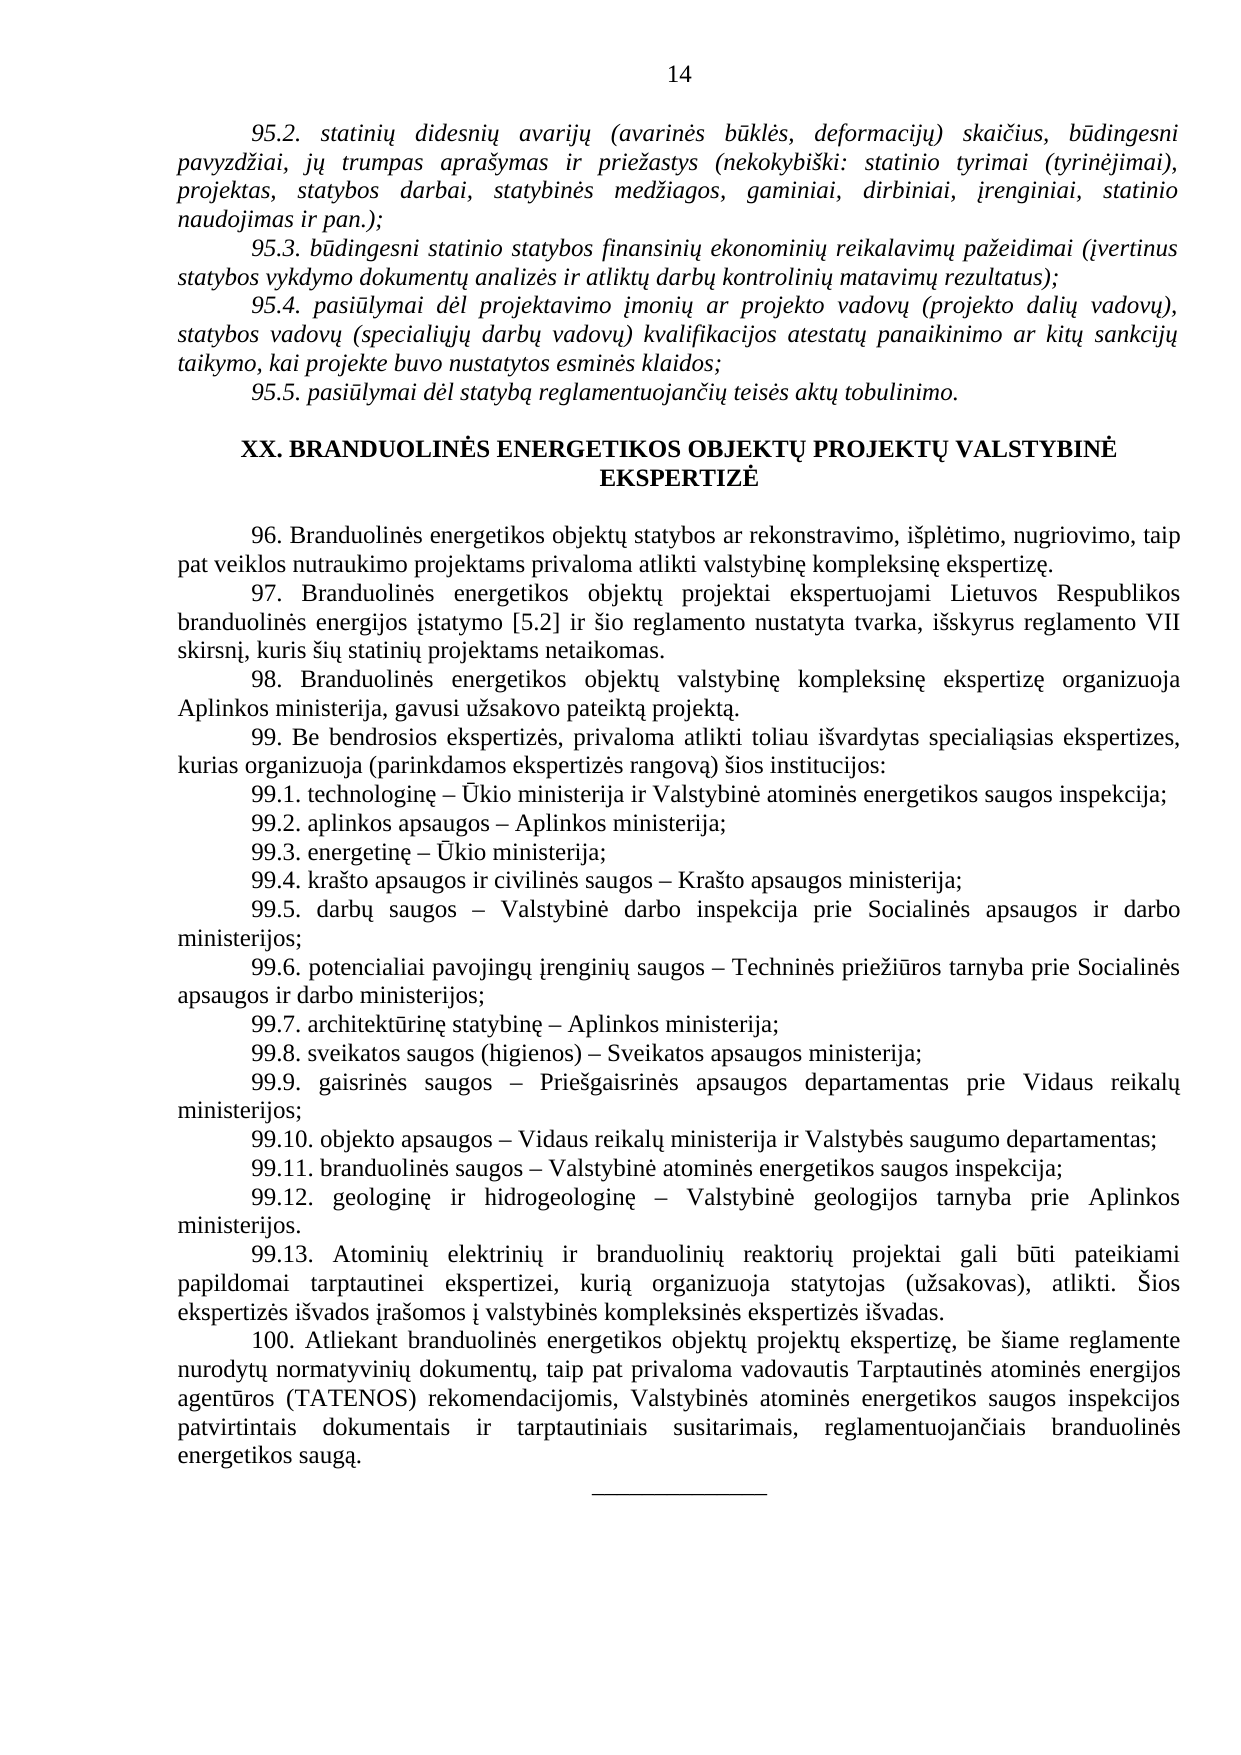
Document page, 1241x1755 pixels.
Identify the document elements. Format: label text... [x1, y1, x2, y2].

text ______________ [177, 1469, 1181, 1498]
text 99.13. Atominių elektrinių ir branduolinių reaktorių projektai gali būti pateikiami papildomai tarptautinei ekspertizei, kurią organizuoja statytojas (užsakovas), atlikti. Šios ekspertizės išvados įrašomos į valstybinės kompleksinės ekspertizės išvadas. [177, 1239, 1181, 1326]
text 99.10. objekto apsaugos – Vidaus reikalų ministerija ir Valstybės saugumo departamentas; [177, 1124, 1181, 1153]
text 99.8. sveikatos saugos (higienos) – Sveikatos apsaugos ministerija; [177, 1038, 1181, 1067]
text 95.5. pasiūlymai dėl statybą reglamentuojančių teisės aktų tobulinimo. [177, 377, 1181, 406]
text 95.3. būdingesni statinio statybos finansinių ekonominių reikalavimų pažeidimai (įvertinus statybos vykdymo dokumentų analizės ir atliktų darbų kontrolinių matavimų rezultatus); [177, 233, 1181, 291]
text 96. Branduolinės energetikos objektų statybos ar rekonstravimo, išplėtimo, nugriovimo, taip pat veiklos nutraukimo projektams privaloma atlikti valstybinę kompleksinę ekspertizę. [177, 521, 1181, 578]
text 95.4. pasiūlymai dėl projektavimo įmonių ar projekto vadovų (projekto dalių vadovų), statybos vadovų (specialiųjų darbų vadovų) kvalifikacijos atestatų panaikinimo ar kitų sankcijų taikymo, kai projekte buvo nustatytos esminės klaidos; [177, 291, 1181, 377]
text 99.1. technologinę – Ūkio ministerija ir Valstybinė atominės energetikos saugos inspekcija; [177, 779, 1181, 808]
text 99.2. aplinkos apsaugos – Aplinkos ministerija; [177, 808, 1181, 837]
text 99.6. potencialiai pavojingų įrenginių saugos – Techninės priežiūros tarnyba prie Socialinės apsaugos ir darbo ministerijos; [177, 952, 1181, 1009]
text 97. Branduolinės energetikos objektų projektai ekspertuojami Lietuvos Respublikos branduolinės energijos įstatymo [5.2] ir šio reglamento nustatyta tvarka, išskyrus reglamento VII skirsnį, kuris šių statinių projektams netaikomas. [177, 578, 1181, 664]
text 98. Branduolinės energetikos objektų valstybinę kompleksinę ekspertizę organizuoja Aplinkos ministerija, gavusi užsakovo pateiktą projektą. [177, 664, 1181, 722]
text 99. Be bendrosios ekspertizės, privaloma atlikti toliau išvardytas specialiąsias ekspertizes, kurias organizuoja (parinkdamos ekspertizės rangovą) šios institucijos: [177, 722, 1181, 779]
text 100. Atliekant branduolinės energetikos objektų projektų ekspertizę, be šiame reglamente nurodytų normatyvinių dokumentų, taip pat privaloma vadovautis Tarptautinės atominės energijos agentūros (TATENOS) rekomendacijomis, Valstybinės atominės energetikos saugos inspekcijos patvirtintais dokumentais ir tarptautiniais susitarimais, reglamentuojančiais branduolinės energetikos saugą. [177, 1326, 1181, 1469]
text XX. Branduolinės energetikos objektų projektų VALSTYBINĖ ekspertizė [177, 434, 1181, 492]
text 99.9. gaisrinės saugos – Priešgaisrinės apsaugos departamentas prie Vidaus reikalų ministerijos; [177, 1067, 1181, 1124]
text 99.5. darbų saugos – Valstybinė darbo inspekcija prie Socialinės apsaugos ir darbo ministerijos; [177, 894, 1181, 952]
text 99.7. architektūrinę statybinę – Aplinkos ministerija; [177, 1009, 1181, 1038]
text 95.2. statinių didesnių avarijų (avarinės būklės, deformacijų) skaičius, būdingesni pavyzdžiai, jų trumpas aprašymas ir priežastys (nekokybiški: statinio tyrimai (tyrinėjimai), projektas, statybos darbai, statybinės medžiagos, gaminiai, dirbiniai, įrenginiai, statinio naudojimas ir pan.); [177, 118, 1181, 233]
text 99.12. geologinę ir hidrogeologinę – Valstybinė geologijos tarnyba prie Aplinkos ministerijos. [177, 1182, 1181, 1239]
text 99.3. energetinę – Ūkio ministerija; [177, 837, 1181, 866]
text 99.4. krašto apsaugos ir civilinės saugos – Krašto apsaugos ministerija; [177, 866, 1181, 894]
text 99.11. branduolinės saugos – Valstybinė atominės energetikos saugos inspekcija; [177, 1153, 1181, 1182]
